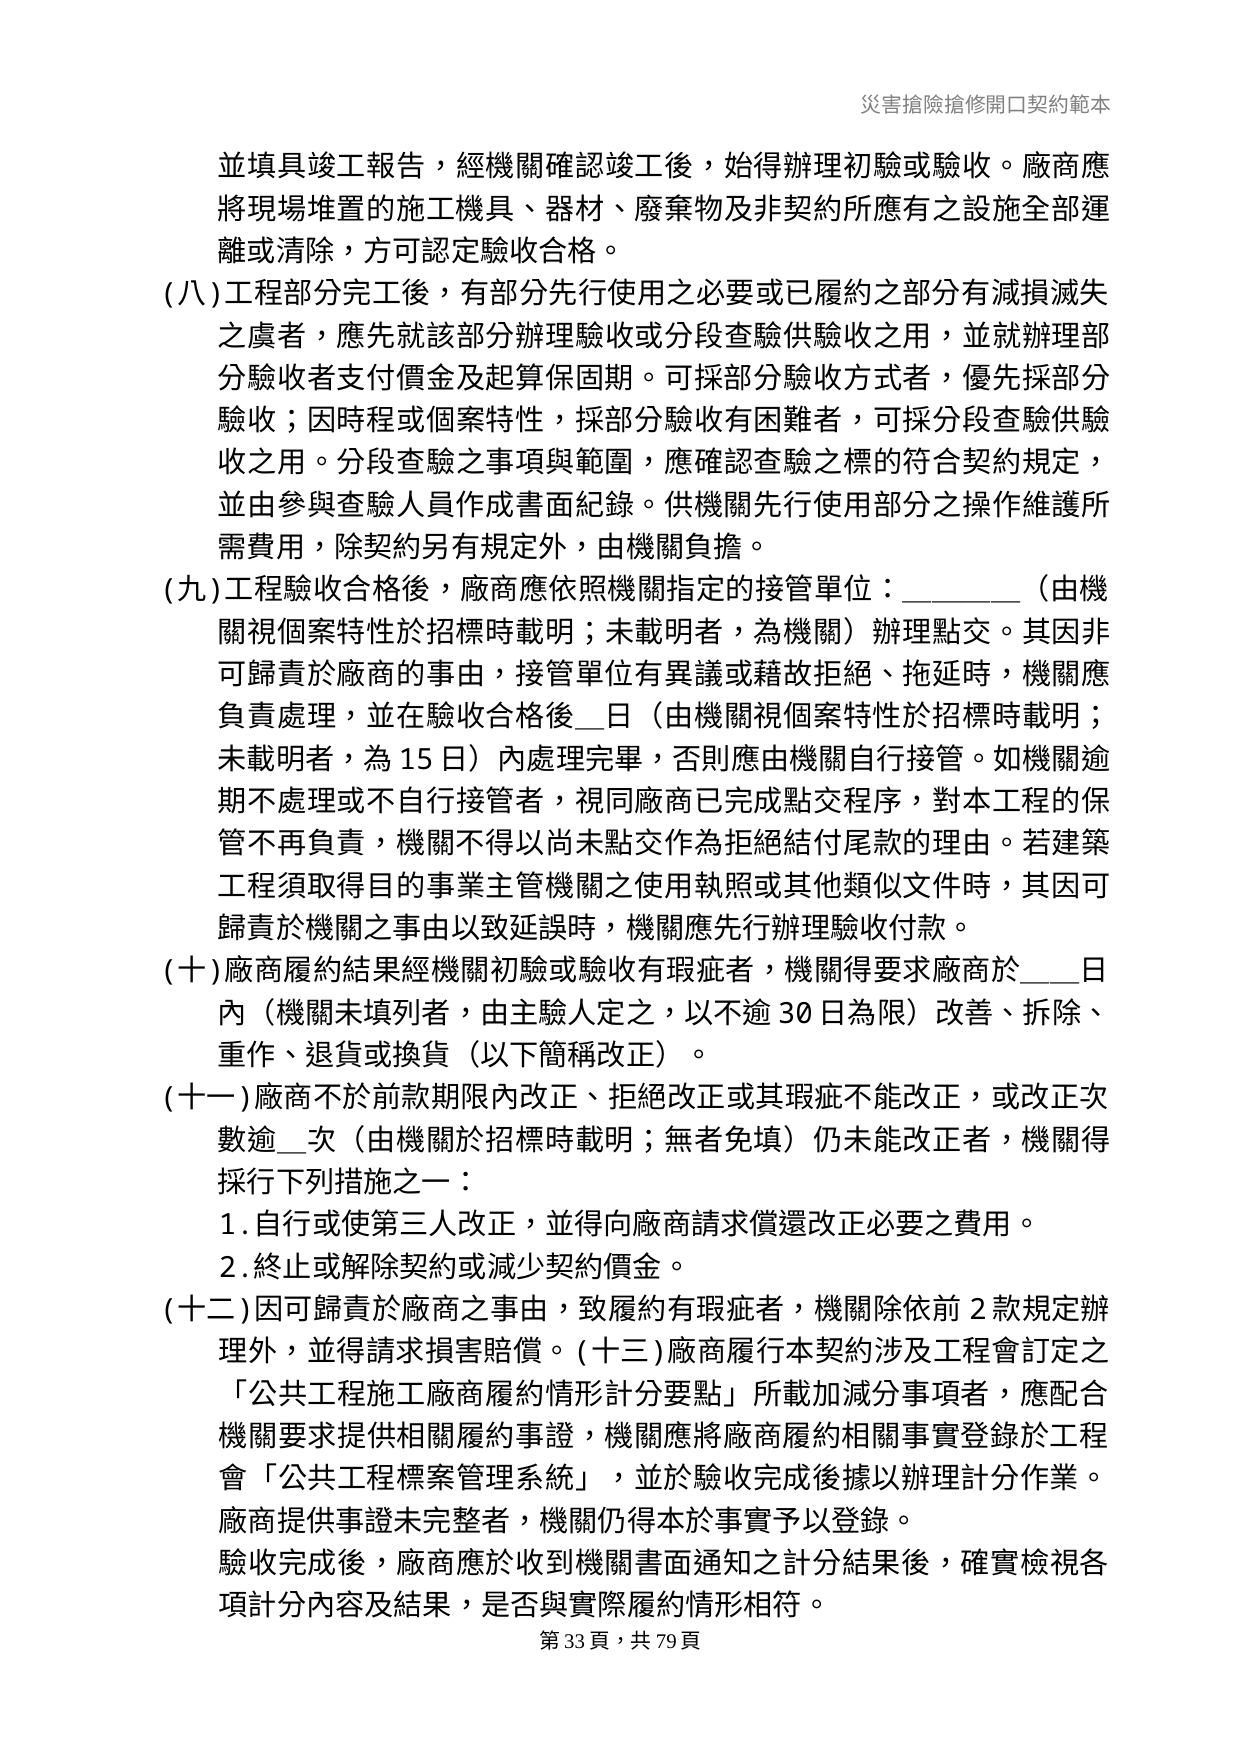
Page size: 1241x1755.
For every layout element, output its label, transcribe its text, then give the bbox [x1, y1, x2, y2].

text (十二)因可歸責於廠商之事由，致履約有瑕疵者，機關除依前2款規定辦理外，並得請求損害賠償。(十三)廠商履行本契約涉及工程會訂定之「公共工程施工廠商履約情形計分要點」所載加減分事項者，應配合機關要求提供相關履約事證，機關應將廠商履約相關事實登錄於工程會「公共工程標案管理系統」，並於驗收完成後據以辦理計分作業。廠商提供事證未完整者，機關仍得本於事實予以登錄。 [159, 1286, 1110, 1539]
text 1.自行或使第三人改正，並得向廠商請求償還改正必要之費用。 [218, 1201, 1110, 1243]
text 驗收完成後，廠商應於收到機關書面通知之計分結果後，確實檢視各項計分內容及結果，是否與實際履約情形相符。 [218, 1539, 1110, 1624]
text (九)工程驗收合格後，廠商應依照機關指定的接管單位：＿＿＿＿（由機關視個案特性於招標時載明；未載明者，為機關）辦理點交。其因非可歸責於廠商的事由，接管單位有異議或藉故拒絕、拖延時，機關應負責處理，並在驗收合格後＿日（由機關視個案特性於招標時載明；未載明者，為15日）內處理完畢，否則應由機關自行接管。如機關逾期不處理或不自行接管者，視同廠商已完成點交程序，對本工程的保管不再負責，機關不得以尚未點交作為拒絕結付尾款的理由。若建築工程須取得目的事業主管機關之使用執照或其他類似文件時，其因可歸責於機關之事由以致延誤時，機關應先行辦理驗收付款。 [159, 566, 1110, 947]
text (十)廠商履約結果經機關初驗或驗收有瑕疵者，機關得要求廠商於＿＿日內（機關未填列者，由主驗人定之，以不逾30日為限）改善、拆除、重作、退貨或換貨（以下簡稱改正）。 [159, 947, 1110, 1074]
text (八)工程部分完工後，有部分先行使用之必要或已履約之部分有減損滅失之虞者，應先就該部分辦理驗收或分段查驗供驗收之用，並就辦理部分驗收者支付價金及起算保固期。可採部分驗收方式者，優先採部分驗收；因時程或個案特性，採部分驗收有困難者，可採分段查驗供驗收之用。分段查驗之事項與範圍，應確認查驗之標的符合契約規定，並由參與查驗人員作成書面紀錄。供機關先行使用部分之操作維護所需費用，除契約另有規定外，由機關負擔。 [159, 270, 1110, 566]
text (十一)廠商不於前款期限內改正、拒絕改正或其瑕疵不能改正，或改正次數逾＿次（由機關於招標時載明；無者免填）仍未能改正者，機關得採行下列措施之一： [159, 1074, 1110, 1201]
text (七)廠商應對施工期間損壞或遷移之機關設施或公共設施予以修復或回復，並填具竣工報告，經機關確認竣工後，始得辦理初驗或驗收。廠商應將現場堆置的施工機具、器材、廢棄物及非契約所應有之設施全部運離或清除，方可認定驗收合格。 [159, 143, 1110, 270]
text 2.終止或解除契約或減少契約價金。 [218, 1243, 1110, 1286]
